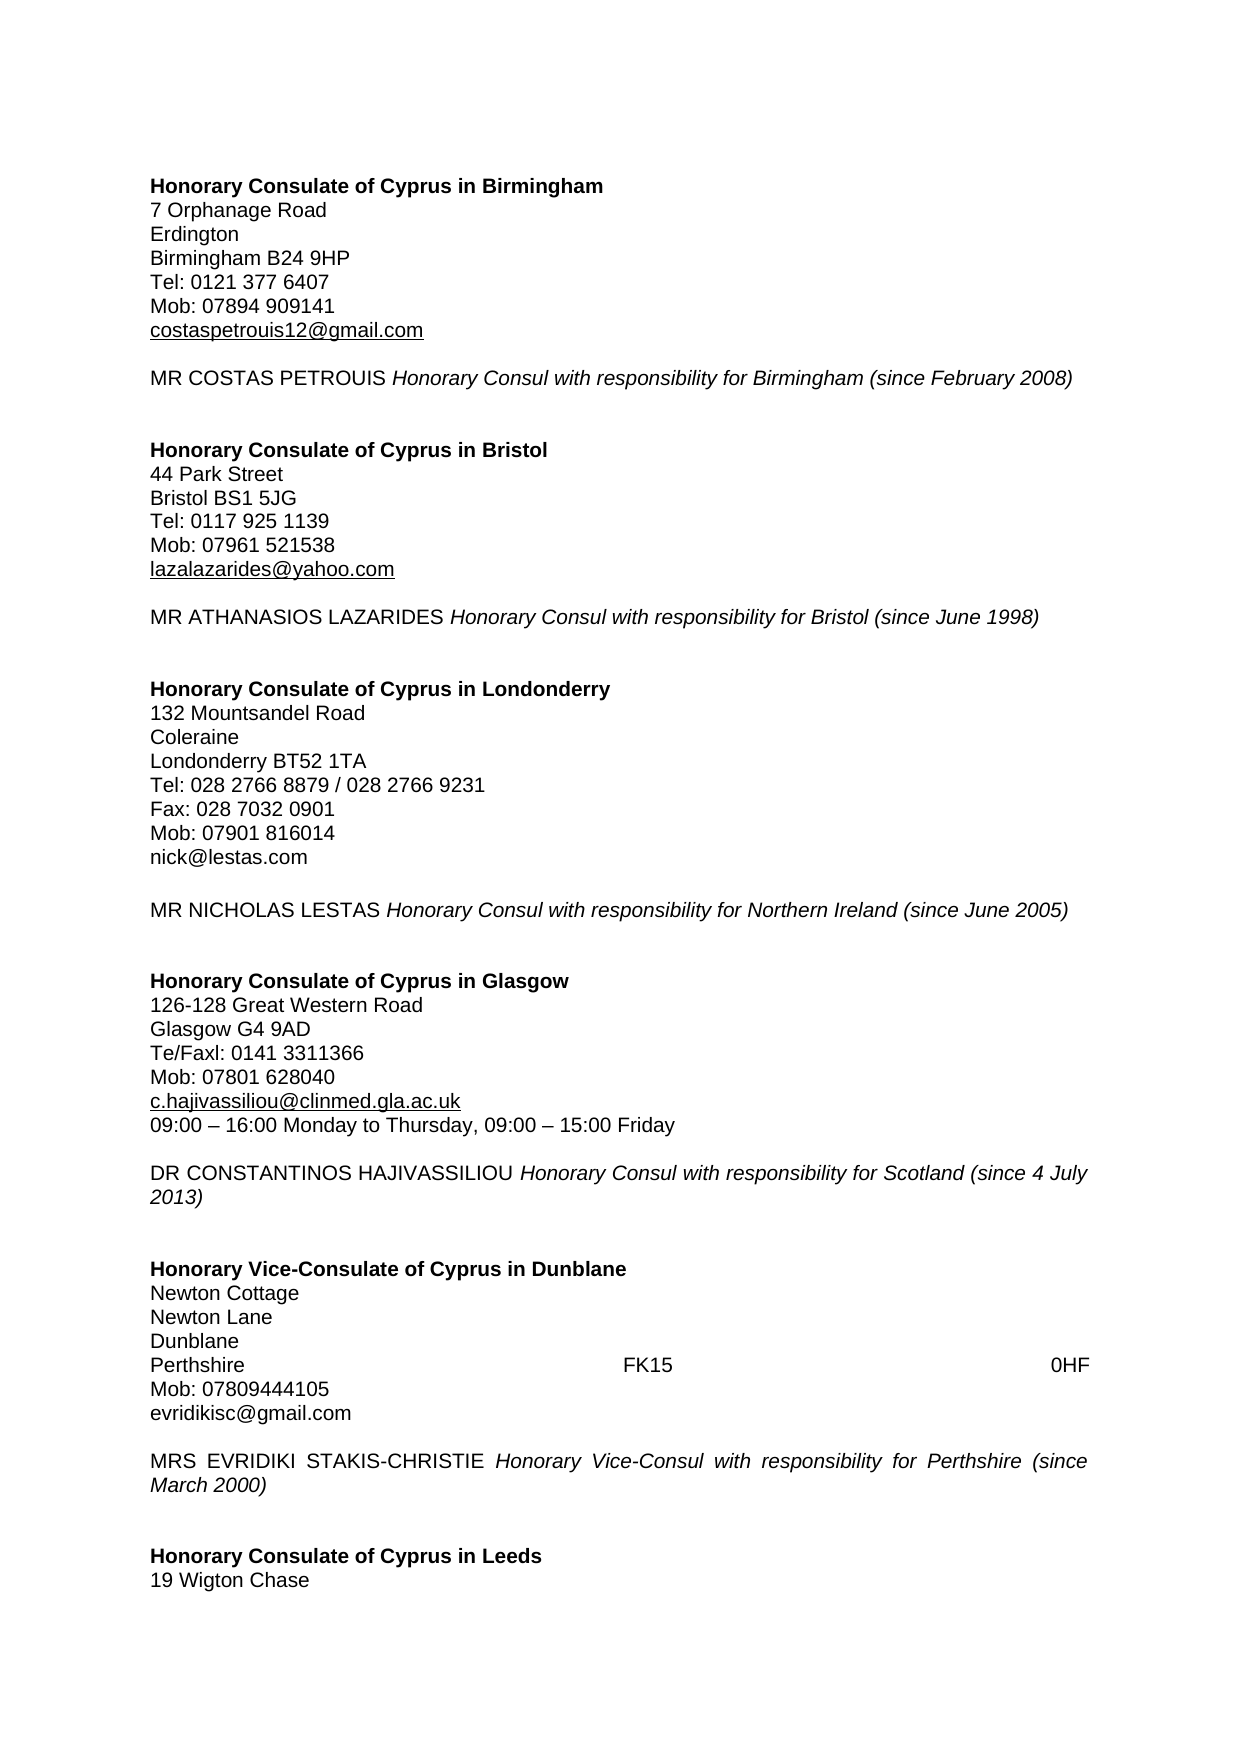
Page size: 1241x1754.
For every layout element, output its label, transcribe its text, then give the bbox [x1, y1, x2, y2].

text MR NICHOLAS LESTAS Honorary Consul with responsibility for Northern Ireland (since June 2005) [150, 897, 1090, 921]
text Mob: 07961 521538 [150, 533, 1090, 557]
text nick@lestas.com [150, 845, 1090, 869]
text Tel: 028 2766 8879 / 028 2766 9231 [150, 773, 1090, 797]
text 126-128 Great Western Road [150, 993, 1090, 1017]
text costaspetrouis12@gmail.com [150, 318, 1090, 342]
text Honorary Consulate of Cyprus in Birmingham [150, 174, 1090, 198]
text Birmingham B24 9HP [150, 246, 1090, 270]
text Honorary Vice-Consulate of Cyprus in Dunblane [150, 1257, 1090, 1281]
text 7 Orphanage Road [150, 198, 1090, 222]
text 19 Wigton Chase [150, 1568, 1090, 1592]
text Honorary Consulate of Cyprus in Leeds [150, 1544, 1090, 1568]
text MR ATHANASIOS LAZARIDES Honorary Consul with responsibility for Bristol (since June 1998) [150, 605, 1090, 629]
text 09:00 – 16:00 Monday to Thursday, 09:00 – 15:00 Friday [150, 1113, 1090, 1137]
text 44 Park Street [150, 461, 1090, 485]
text c.hajivassiliou@clinmed.gla.ac.uk [150, 1089, 1090, 1113]
text Newton Lane [150, 1305, 1090, 1329]
text Te/Faxl: 0141 3311366 [150, 1041, 1090, 1065]
text Tel: 0121 377 6407 [150, 270, 1090, 294]
text evridikisc@gmail.com [150, 1401, 1090, 1424]
text Mob: 07901 816014 [150, 821, 1090, 845]
text Bristol BS1 5JG [150, 485, 1090, 509]
text Honorary Consulate of Cyprus in Glasgow [150, 969, 1090, 993]
text Mob: 07801 628040 [150, 1065, 1090, 1089]
text DR CONSTANTINOS HAJIVASSILIOU Honorary Consul with responsibility for Scotland (since 4 July 2013) [150, 1161, 1090, 1209]
text Londonderry BT52 1TA [150, 749, 1090, 773]
text Erdington [150, 222, 1090, 246]
text Tel: 0117 925 1139 [150, 509, 1090, 533]
text MR COSTAS PETROUIS Honorary Consul with responsibility for Birmingham (since February 2008) [150, 366, 1090, 389]
text MRS EVRIDIKI STAKIS-CHRISTIE Honorary Vice-Consul with responsibility for Perthshire (since March 2000) [150, 1448, 1090, 1496]
text Fax: 028 7032 0901 [150, 797, 1090, 821]
text Honorary Consulate of Cyprus in Londonderry [150, 677, 1090, 701]
text Dunblane [150, 1329, 1090, 1353]
text lazalazarides@yahoo.com [150, 557, 1090, 581]
text Glasgow G4 9AD [150, 1017, 1090, 1041]
text Perthshire FK15 0HF Mob: 07809444105 [150, 1353, 1090, 1401]
text Newton Cottage [150, 1281, 1090, 1305]
text Honorary Consulate of Cyprus in Bristol [150, 437, 1090, 461]
text Coleraine [150, 725, 1090, 749]
text Mob: 07894 909141 [150, 294, 1090, 318]
text 132 Mountsandel Road [150, 701, 1090, 725]
